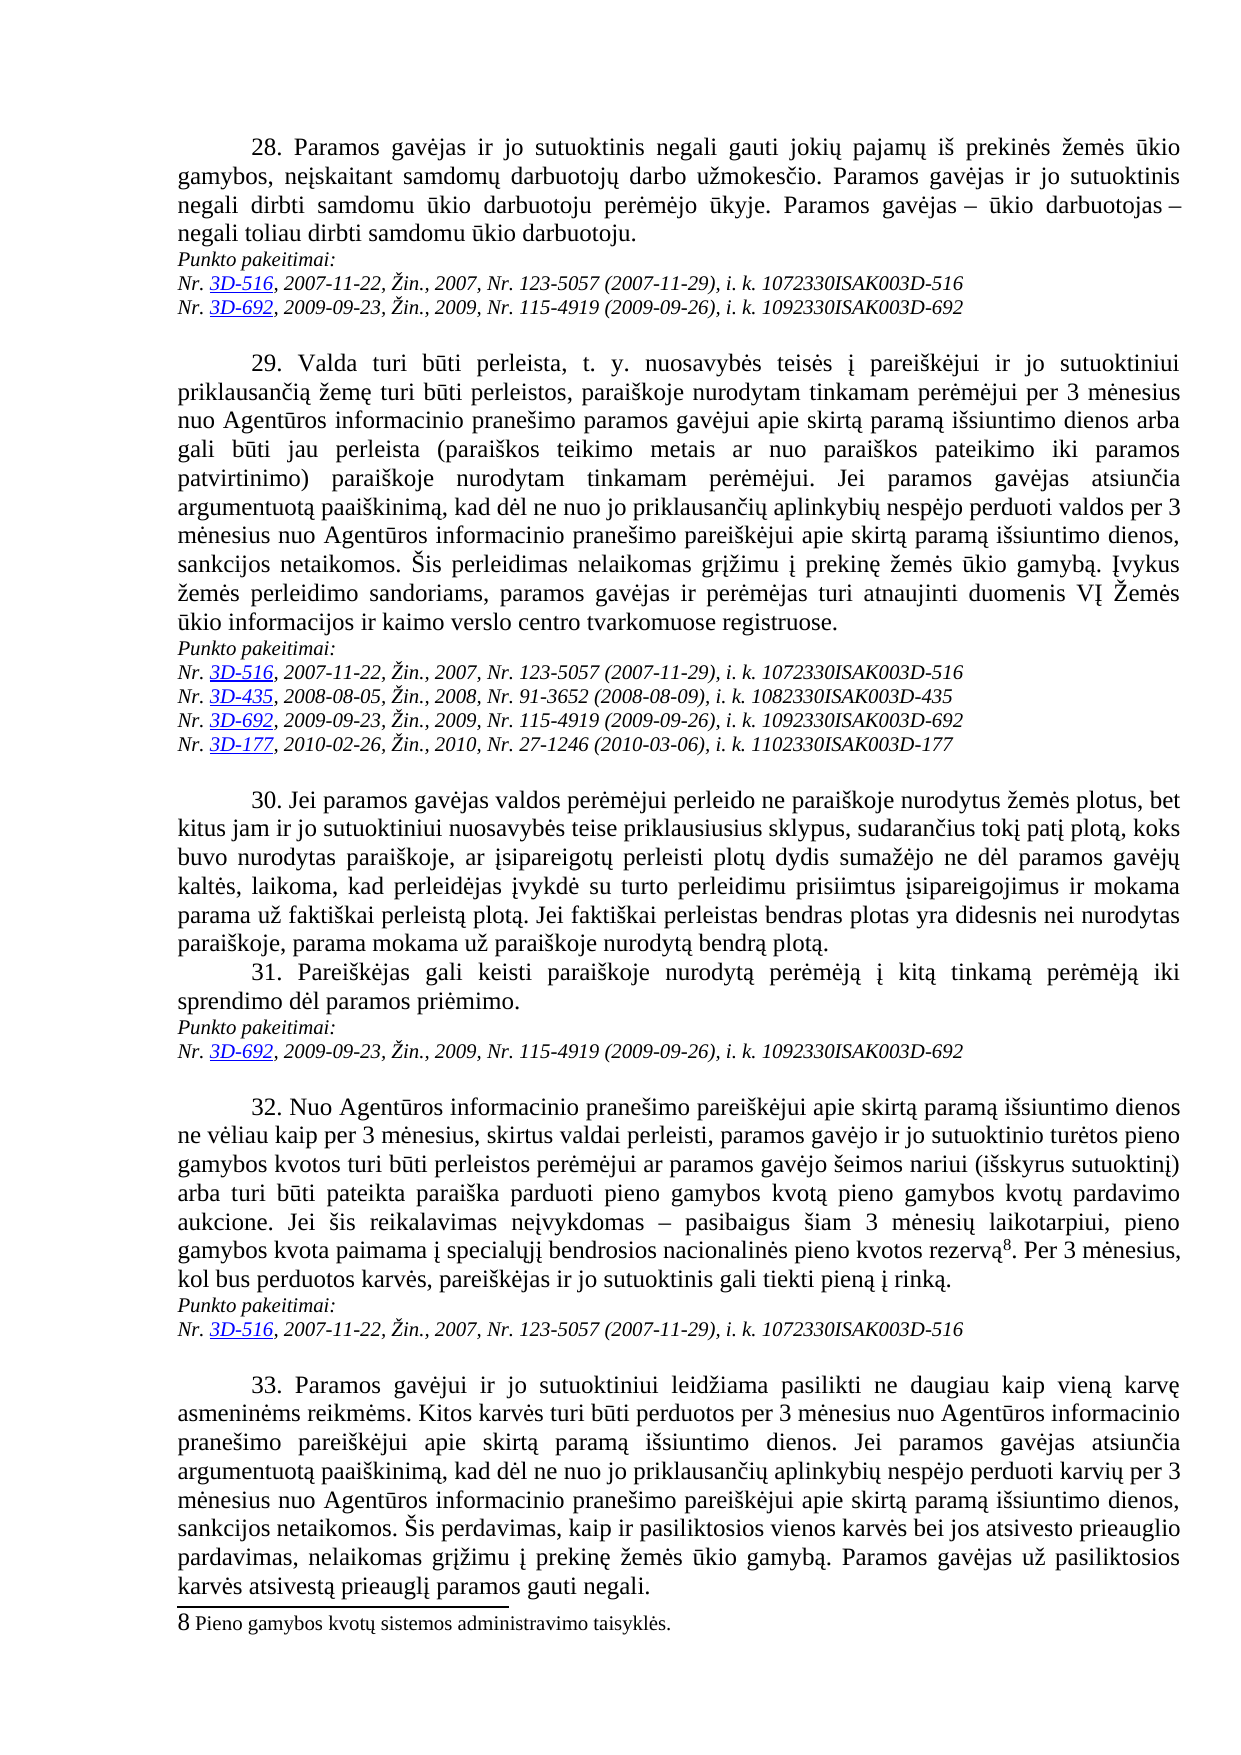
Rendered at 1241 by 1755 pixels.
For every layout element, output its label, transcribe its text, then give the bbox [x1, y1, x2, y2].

text Nr. 3D-516, 2007-11-22, Žin., 2007, Nr. 123-5057 (2007-11-29), i. k. 1072330ISAK003D-516 [177, 1317, 1181, 1341]
text Nr. 3D-692, 2009-09-23, Žin., 2009, Nr. 115-4919 (2009-09-26), i. k. 1092330ISAK003D-692 [177, 708, 1181, 732]
text Punkto pakeitimai: [177, 1293, 1181, 1317]
text Nr. 3D-435, 2008-08-05, Žin., 2008, Nr. 91-3652 (2008-08-09), i. k. 1082330ISAK003D-435 [177, 684, 1181, 708]
text Pieno gamybos kvotų sistemos administravimo taisyklės. [177, 1607, 1181, 1636]
text Nr. 3D-692, 2009-09-23, Žin., 2009, Nr. 115-4919 (2009-09-26), i. k. 1092330ISAK003D-692 [177, 295, 1181, 319]
text Nr. 3D-692, 2009-09-23, Žin., 2009, Nr. 115-4919 (2009-09-26), i. k. 1092330ISAK003D-692 [177, 1039, 1181, 1063]
text Punkto pakeitimai: [177, 636, 1181, 660]
text Nr. 3D-177, 2010-02-26, Žin., 2010, Nr. 27-1246 (2010-03-06), i. k. 1102330ISAK003D-177 [177, 732, 1181, 756]
text 33. Paramos gavėjui ir jo sutuoktiniui leidžiama pasilikti ne daugiau kaip vieną karvę asmeninėms reikmėms. Kitos karvės turi būti perduotos per 3 mėnesius nuo Agentūros informacinio pranešimo pareiškėjui apie skirtą paramą išsiuntimo dienos. Jei paramos gavėjas atsiunčia argumentuotą paaiškinimą, kad dėl ne nuo jo priklausančių aplinkybių nespėjo perduoti karvių per 3 mėnesius nuo Agentūros informacinio pranešimo pareiškėjui apie skirtą paramą išsiuntimo dienos, sankcijos netaikomos. Šis perdavimas, kaip ir pasiliktosios vienos karvės bei jos atsivesto prieauglio pardavimas, nelaikomas grįžimu į prekinę žemės ūkio gamybą. Paramos gavėjas už pasiliktosios karvės atsivestą prieauglį paramos gauti negali. [177, 1370, 1181, 1600]
text 32. Nuo Agentūros informacinio pranešimo pareiškėjui apie skirtą paramą išsiuntimo dienos ne vėliau kaip per 3 mėnesius, skirtus valdai perleisti, paramos gavėjo ir jo sutuoktinio turėtos pieno gamybos kvotos turi būti perleistos perėmėjui ar paramos gavėjo šeimos nariui (išskyrus sutuoktinį) arba turi būti pateikta paraiška parduoti pieno gamybos kvotą pieno gamybos kvotų pardavimo aukcione. Jei šis reikalavimas neįvykdomas – pasibaigus šiam 3 mėnesių laikotarpiui, pieno gamybos kvota paimama į specialųjį bendrosios nacionalinės pieno kvotos rezervą. Per 3 mėnesius, kol bus perduotos karvės, pareiškėjas ir jo sutuoktinis gali tiekti pieną į rinką. [177, 1092, 1181, 1293]
text Nr. 3D-516, 2007-11-22, Žin., 2007, Nr. 123-5057 (2007-11-29), i. k. 1072330ISAK003D-516 [177, 660, 1181, 684]
text Nr. 3D-516, 2007-11-22, Žin., 2007, Nr. 123-5057 (2007-11-29), i. k. 1072330ISAK003D-516 [177, 271, 1181, 295]
text 31. Pareiškėjas gali keisti paraiškoje nurodytą perėmėją į kitą tinkamą perėmėją iki sprendimo dėl paramos priėmimo. [177, 957, 1181, 1015]
text 29. Valda turi būti perleista, t. y. nuosavybės teisės į pareiškėjui ir jo sutuoktiniui priklausančią žemę turi būti perleistos, paraiškoje nurodytam tinkamam perėmėjui per 3 mėnesius nuo Agentūros informacinio pranešimo paramos gavėjui apie skirtą paramą išsiuntimo dienos arba gali būti jau perleista (paraiškos teikimo metais ar nuo paraiškos pateikimo iki paramos patvirtinimo) paraiškoje nurodytam tinkamam perėmėjui. Jei paramos gavėjas atsiunčia argumentuotą paaiškinimą, kad dėl ne nuo jo priklausančių aplinkybių nespėjo perduoti valdos per 3 mėnesius nuo Agentūros informacinio pranešimo pareiškėjui apie skirtą paramą išsiuntimo dienos, sankcijos netaikomos. Šis perleidimas nelaikomas grįžimu į prekinę žemės ūkio gamybą. Įvykus žemės perleidimo sandoriams, paramos gavėjas ir perėmėjas turi atnaujinti duomenis VĮ Žemės ūkio informacijos ir kaimo verslo centro tvarkomuose registruose. [177, 348, 1181, 636]
text Punkto pakeitimai: [177, 247, 1181, 271]
text 28. Paramos gavėjas ir jo sutuoktinis negali gauti jokių pajamų iš prekinės žemės ūkio gamybos, neįskaitant samdomų darbuotojų darbo užmokesčio. Paramos gavėjas ir jo sutuoktinis negali dirbti samdomu ūkio darbuotoju perėmėjo ūkyje. Paramos gavėjas – ūkio darbuotojas – negali toliau dirbti samdomu ūkio darbuotoju. [177, 132, 1181, 247]
text 30. Jei paramos gavėjas valdos perėmėjui perleido ne paraiškoje nurodytus žemės plotus, bet kitus jam ir jo sutuoktiniui nuosavybės teise priklausiusius sklypus, sudarančius tokį patį plotą, koks buvo nurodytas paraiškoje, ar įsipareigotų perleisti plotų dydis sumažėjo ne dėl paramos gavėjų kaltės, laikoma, kad perleidėjas įvykdė su turto perleidimu prisiimtus įsipareigojimus ir mokama parama už faktiškai perleistą plotą. Jei faktiškai perleistas bendras plotas yra didesnis nei nurodytas paraiškoje, parama mokama už paraiškoje nurodytą bendrą plotą. [177, 785, 1181, 957]
text Punkto pakeitimai: [177, 1015, 1181, 1039]
